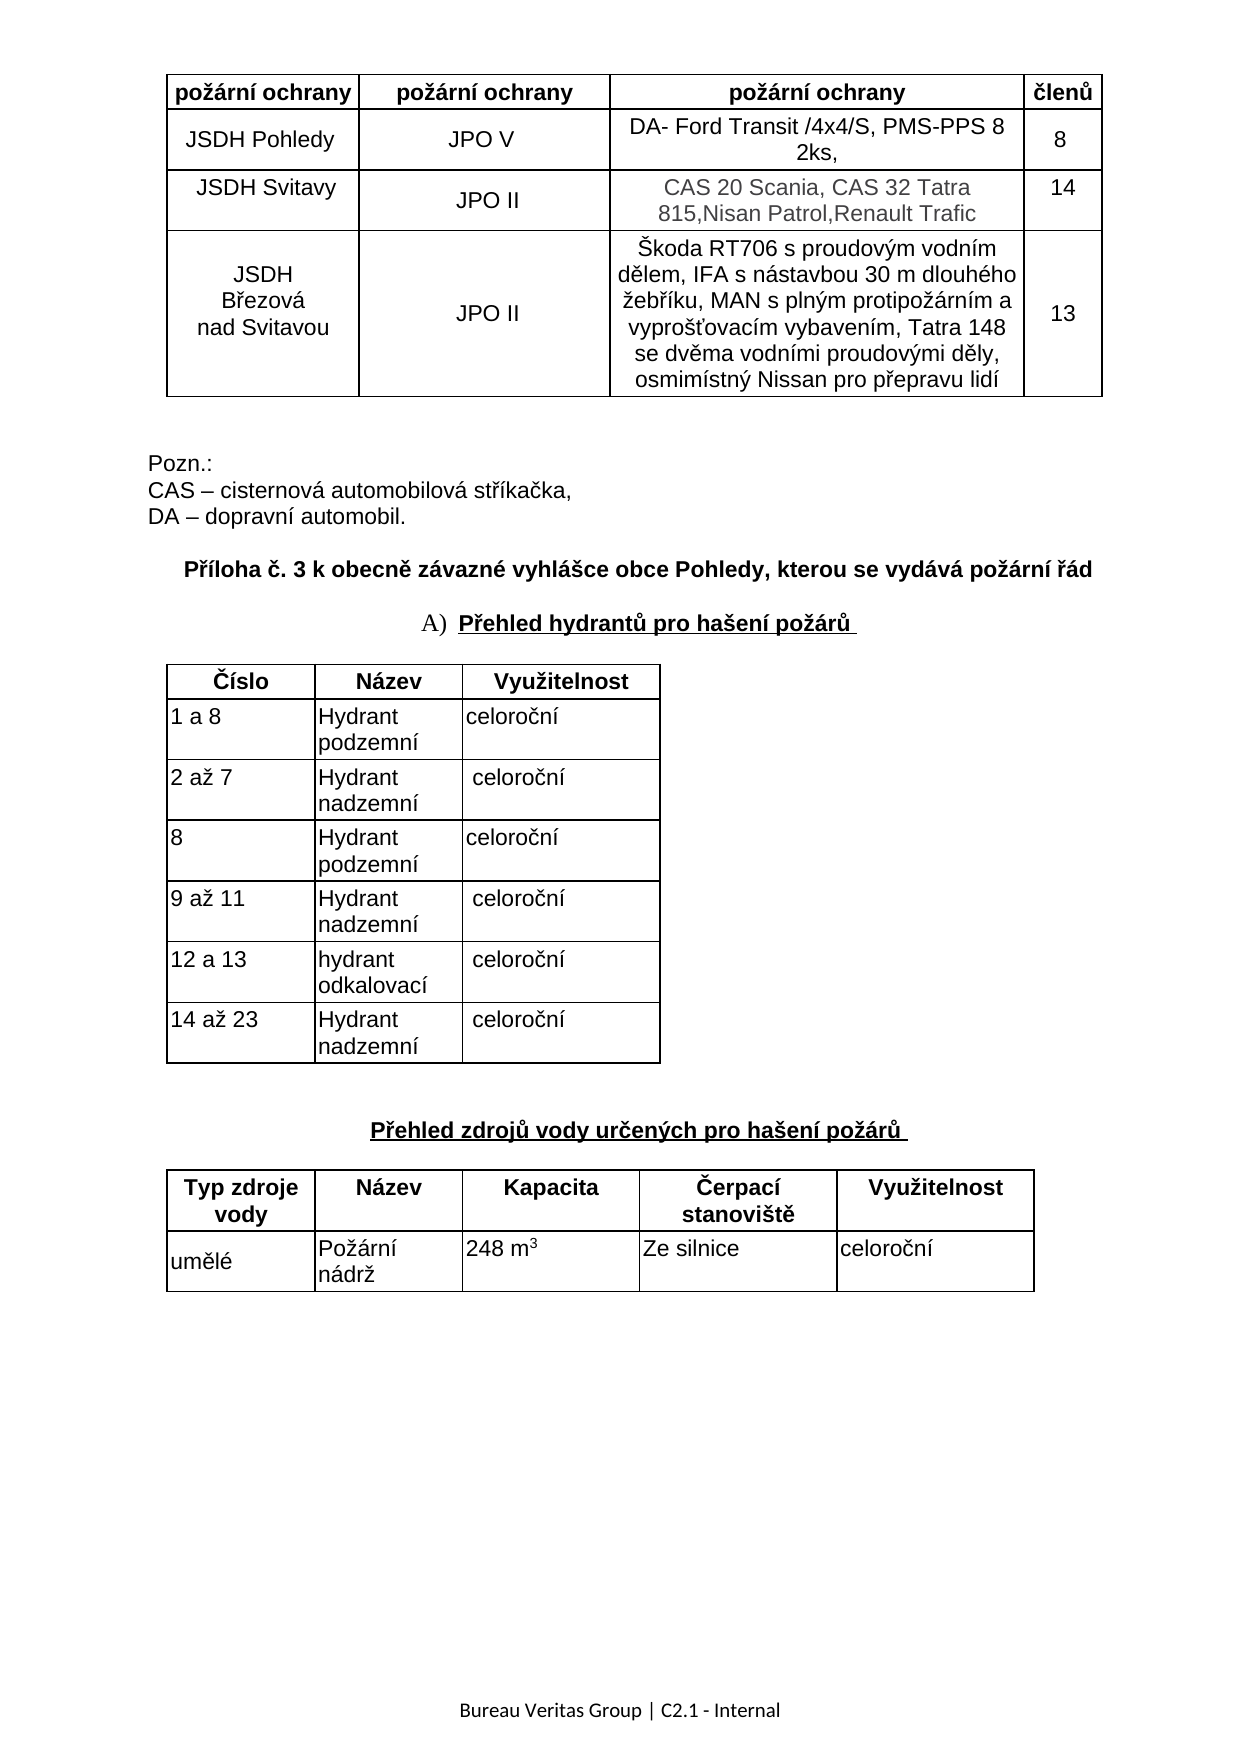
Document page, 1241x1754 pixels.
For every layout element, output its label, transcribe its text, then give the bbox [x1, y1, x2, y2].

table_cell DA- Ford Transit /4x4/S, PMS-PPS 8 2ks, [611, 110, 1023, 169]
table_cell 13 [1025, 231, 1101, 396]
table_header Typ zdroje vody [168, 1171, 314, 1230]
table_cell JPO II [360, 171, 609, 229]
table_cell Hydrant nadzemní [316, 882, 462, 941]
table_cell 1 a 8 [168, 700, 314, 758]
table_cell JPO II [360, 231, 609, 396]
table_cell 248 m3 [463, 1232, 639, 1291]
table_cell 14 až 23 [168, 1003, 314, 1062]
table_cell celoroční [463, 760, 659, 819]
table_cell Hydrant podzemní [316, 821, 462, 880]
table_cell celoroční [463, 821, 659, 880]
table_cell Ze silnice [640, 1232, 836, 1291]
table_cell JSDH Svitavy [168, 171, 358, 229]
table_header Číslo [168, 665, 314, 698]
table_cell celoroční [463, 700, 659, 758]
text DA – dopravní automobil. [148, 503, 1093, 529]
table_cell 14 [1025, 171, 1101, 229]
table_cell Požární nádrž [316, 1232, 462, 1291]
table_cell celoroční [838, 1232, 1033, 1291]
table_header Čerpací stanoviště [640, 1171, 836, 1230]
table_header požární ochrany [611, 75, 1023, 108]
table_cell Hydrant nadzemní [316, 760, 462, 819]
table_cell 9 až 11 [168, 882, 314, 941]
text Pozn.: [148, 450, 1093, 477]
table_cell JPO V [360, 110, 609, 169]
table_cell 8 [1025, 110, 1101, 169]
table_cell umělé [168, 1232, 314, 1291]
table_cell celoroční [463, 1003, 659, 1062]
table_cell hydrant odkalovací [316, 942, 462, 1001]
table_cell Škoda RT706 s proudovým vodním dělem, IFA s nástavbou 30 m dlouhého žebříku, MAN s plným protipožárním a vyprošťovacím vybavením, Tatra 148 se dvěma vodními proudovými děly, osmimístný Nissan pro přepravu lidí [611, 231, 1023, 396]
text CAS – cisternová automobilová stříkačka, [148, 477, 1093, 503]
table_cell 2 až 7 [168, 760, 314, 819]
table_cell 12 a 13 [168, 942, 314, 1001]
table_header Název [316, 1171, 462, 1230]
table_cell celoroční [463, 942, 659, 1001]
table_header Název [316, 665, 462, 698]
table_header Využitelnost [838, 1171, 1033, 1230]
table_header požární ochrany [360, 75, 609, 108]
table_header členů [1025, 75, 1101, 108]
text Příloha č. 3 k obecně závazné vyhlášce obce Pohledy, kterou se vydává požární řád [148, 556, 1093, 582]
table_cell JSDH Březová nad Svitavou [168, 231, 358, 396]
list Přehled hydrantů pro hašení požárů [185, 608, 1093, 637]
table_cell CAS 20 Scania, CAS 32 Tatra 815,Nisan Patrol,Renault Trafic [611, 171, 1023, 229]
table_header požární ochrany [168, 75, 358, 108]
table_cell 8 [168, 821, 314, 880]
table_cell JSDH Pohledy [168, 110, 358, 169]
table_header Využitelnost [463, 665, 659, 698]
table_cell Hydrant podzemní [316, 700, 462, 758]
text Přehled zdrojů vody určených pro hašení požárů [185, 1117, 1093, 1143]
table_cell Hydrant nadzemní [316, 1003, 462, 1062]
table_header Kapacita [463, 1171, 639, 1230]
table_cell celoroční [463, 882, 659, 941]
